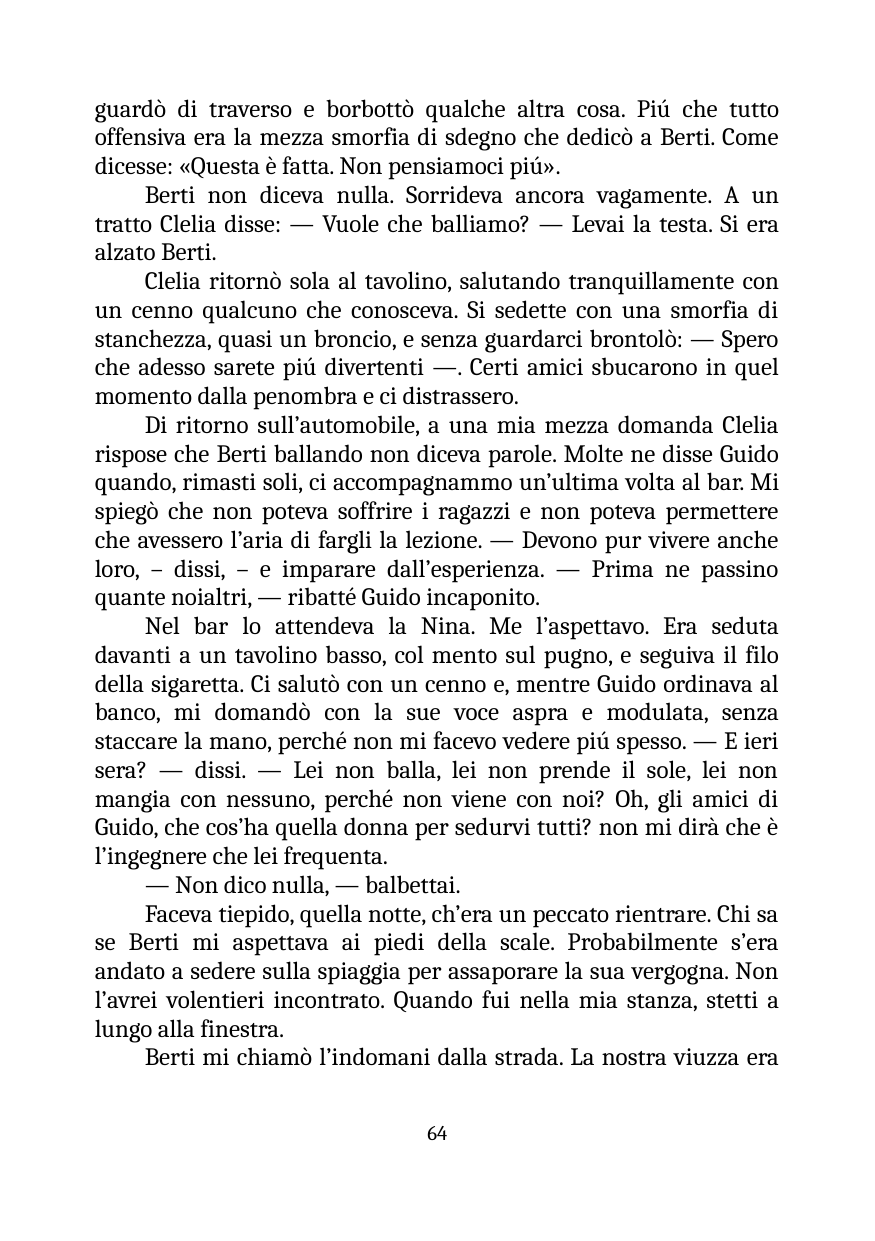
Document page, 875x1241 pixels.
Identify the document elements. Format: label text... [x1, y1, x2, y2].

text Nel bar lo attendeva la Nina. Me l’aspettavo. Era seduta davanti a un tavolino basso, col mento sul pugno, e seguiva il filo della sigaretta. Ci salutò con un cenno e, mentre Guido ordinava al banco, mi domandò con la sue voce aspra e modulata, senza staccare la mano, perché non mi facevo vedere piú spesso. — E ieri sera? — dissi. — Lei non balla, lei non prende il sole, lei non mangia con nessuno, perché non viene con noi? Oh, gli amici di Guido, che cos’ha quella donna per sedurvi tutti? non mi dirà che è l’ingegnere che lei frequenta. [94, 612, 779, 871]
text — Non dico nulla, — balbettai. [94, 871, 779, 899]
text Berti mi chiamò l’indomani dalla strada. La nostra viuzza era [94, 1043, 779, 1072]
text guardò di traverso e borbottò qualche altra cosa. Piú che tutto offensiva era la mezza smorfia di sdegno che dedicò a Berti. Come dicesse: «Questa è fatta. Non pensiamoci piú». [94, 94, 779, 181]
text Berti non diceva nulla. Sorrideva ancora vagamente. A un tratto Clelia disse: — Vuole che balliamo? — Levai la testa. Si era alzato Berti. [94, 181, 779, 267]
text Clelia ritornò sola al tavolino, salutando tranquillamente con un cenno qualcuno che conosceva. Si sedette con una smorfia di stanchezza, quasi un broncio, e senza guardarci brontolò: — Spero che adesso sarete piú divertenti —. Certi amici sbucarono in quel momento dalla penombra e ci distrassero. [94, 267, 779, 411]
text Di ritorno sull’automobile, a una mia mezza domanda Clelia rispose che Berti ballando non diceva parole. Molte ne disse Guido quando, rimasti soli, ci accompagnammo un’ultima volta al bar. Mi spiegò che non poteva soffrire i ragazzi e non poteva permettere che avessero l’aria di fargli la lezione. — Devono pur vivere anche loro, – dissi, – e imparare dall’esperienza. — Prima ne passino quante noialtri, — ribatté Guido incaponito. [94, 411, 779, 612]
text Faceva tiepido, quella notte, ch’era un peccato rientrare. Chi sa se Berti mi aspettava ai piedi della scale. Probabilmente s’era andato a sedere sulla spiaggia per assaporare la sua vergogna. Non l’avrei volentieri incontrato. Quando fui nella mia stanza, stetti a lungo alla finestra. [94, 899, 779, 1043]
